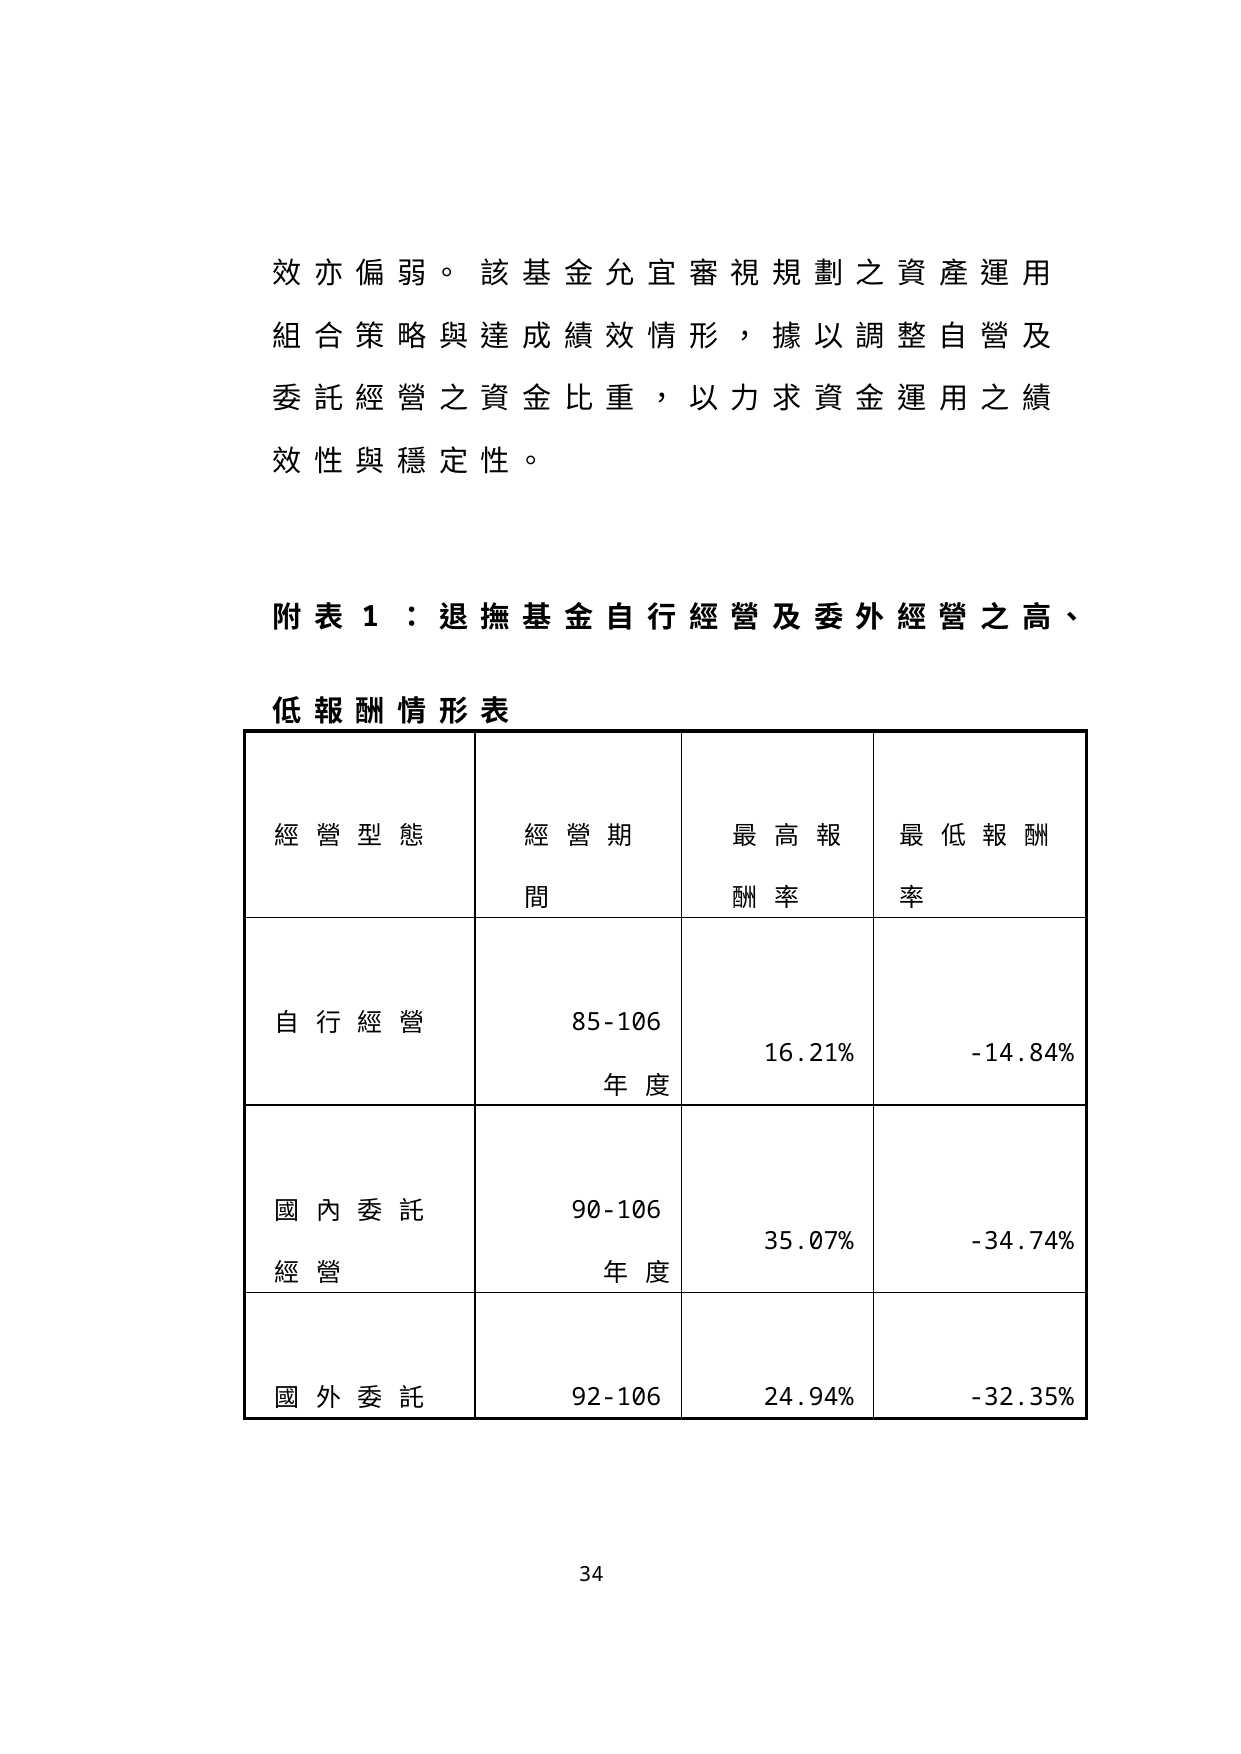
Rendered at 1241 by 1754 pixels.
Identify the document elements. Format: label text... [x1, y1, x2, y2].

table_cell -14.84% [874, 918, 1085, 1104]
table_cell 國內委託經營 [246, 1106, 474, 1292]
table_cell 85-106年度 [476, 918, 681, 1104]
table_cell 35.07% [682, 1106, 873, 1292]
table_cell 24.94% [682, 1293, 873, 1417]
table_cell 90-106年度 [476, 1106, 681, 1292]
table_cell -32.35% [874, 1293, 1085, 1417]
table_cell 自行經營 [246, 918, 474, 1104]
table_cell -34.74% [874, 1106, 1085, 1292]
table_cell 16.21% [682, 918, 873, 1104]
table_header 經營期間 [476, 733, 681, 917]
text 附表1：退撫基金自行經營及委外經營之高、低報酬情形表 [242, 542, 1058, 729]
table_cell 92-106 [476, 1293, 681, 1417]
table_header 最高報酬率 [682, 733, 873, 917]
text 效亦偏弱。該基金允宜審視規劃之資產運用組合策略與達成績效情形，據以調整自營及委託經營之資金比重，以力求資金運用之績效性與穩定性。 [242, 229, 1058, 479]
table_header 經營型態 [246, 733, 474, 917]
table_cell 國外委託 [246, 1293, 474, 1417]
table_header 最低報酬率 [874, 733, 1085, 917]
